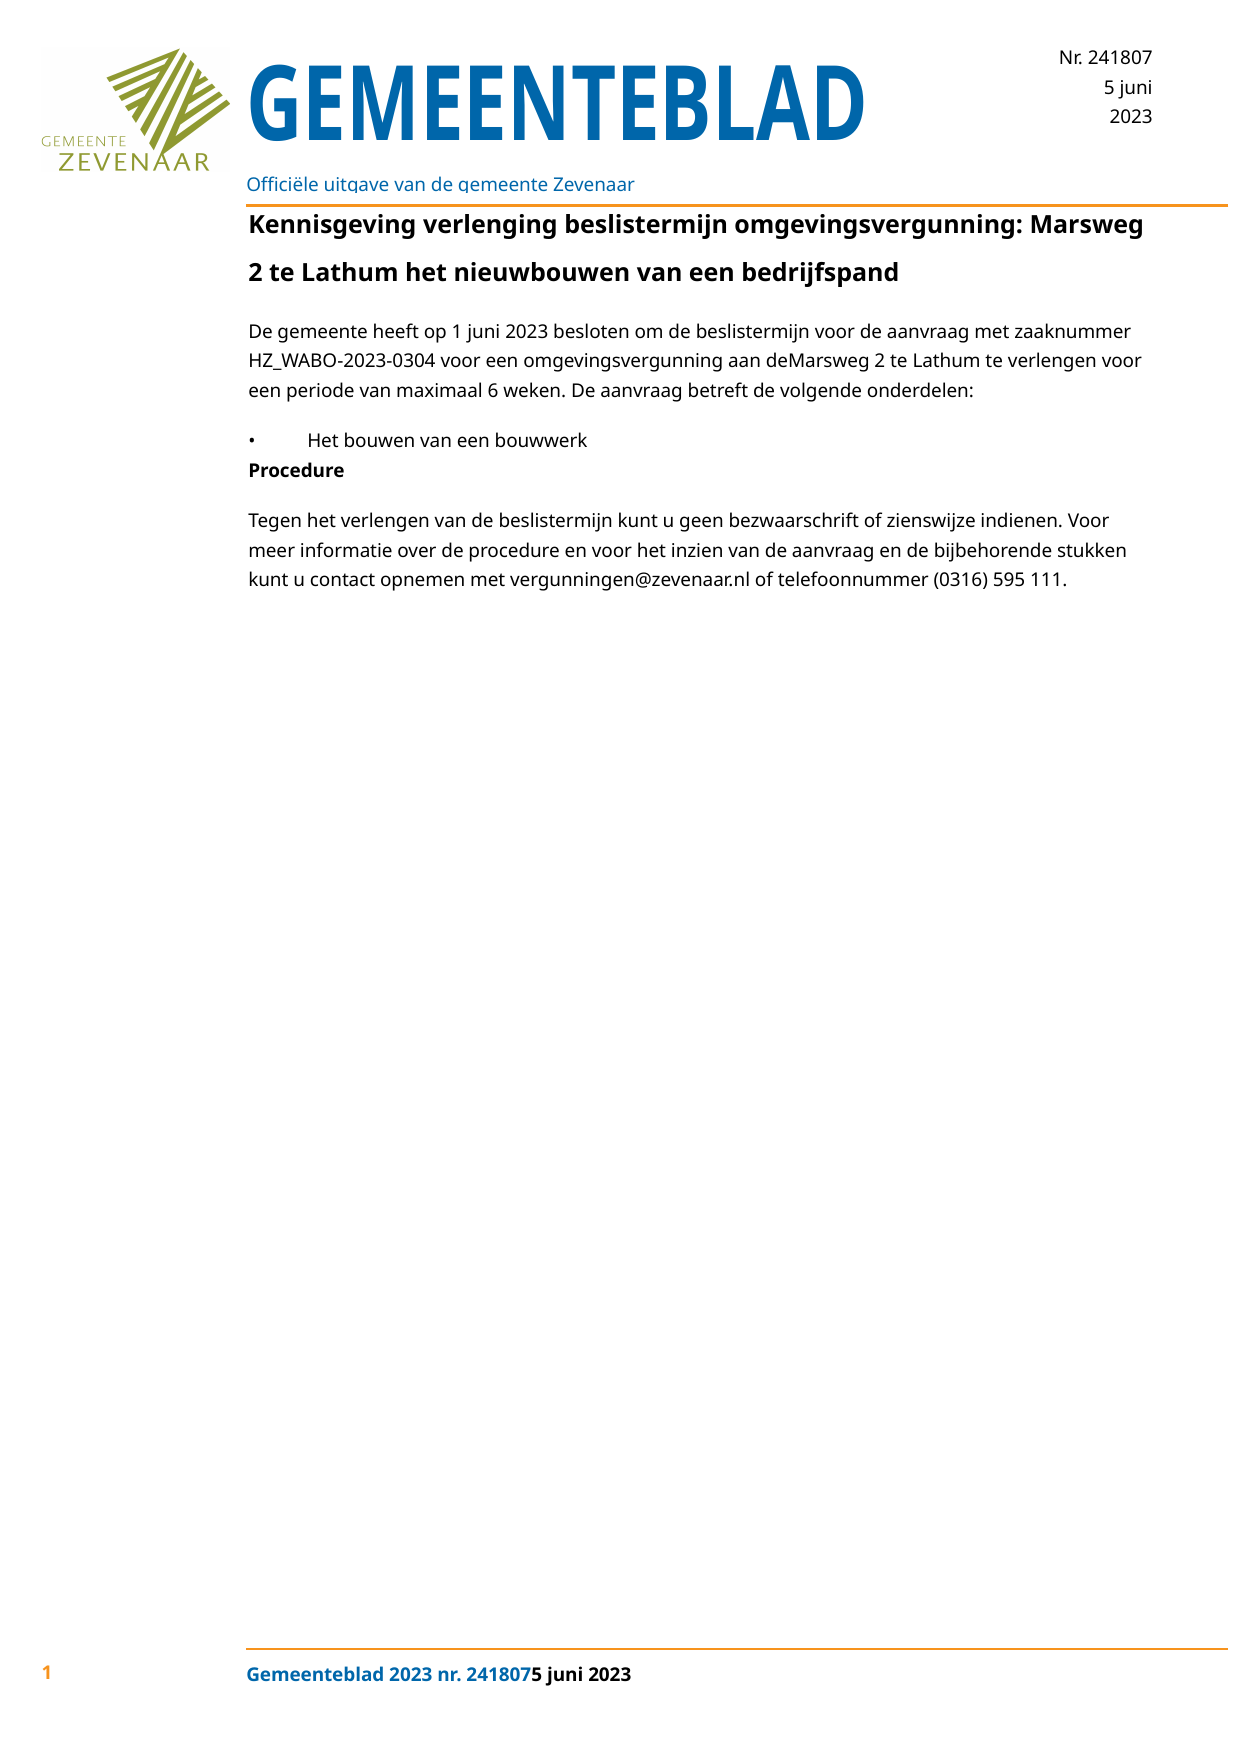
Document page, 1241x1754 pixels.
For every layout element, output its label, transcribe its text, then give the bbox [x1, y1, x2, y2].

text Tegen het verlengen van de beslistermijn kunt u geen bezwaarschrift of zienswijze indienen. Voor meer informatie over de procedure en voor het inzien van de aanvraag en de bijbehorende stukken kunt u contact opnemen met vergunningen@zevenaar.nl of telefoonnummer (0316) 595 111. [248, 507, 1152, 592]
text De gemeente heeft op 1 juni 2023 besloten om de beslistermijn voor de aanvraag met zaaknummer HZ_WABO-2023-0304 voor een omgevingsvergunning aan deMarsweg 2 te Lathum te verlengen voor een periode van maximaal 6 weken. De aanvraag betreft de volgende onderdelen: [248, 318, 1152, 403]
text Procedure [248, 457, 1152, 483]
text Kennisgeving verlenging beslistermijn omgevingsvergunning: Marsweg 2 te Lathum het nieuwbouwen van een bedrijfspand [248, 207, 1152, 288]
list Het bouwen van een bouwwerk [248, 427, 1152, 453]
picture [41, 47, 231, 172]
